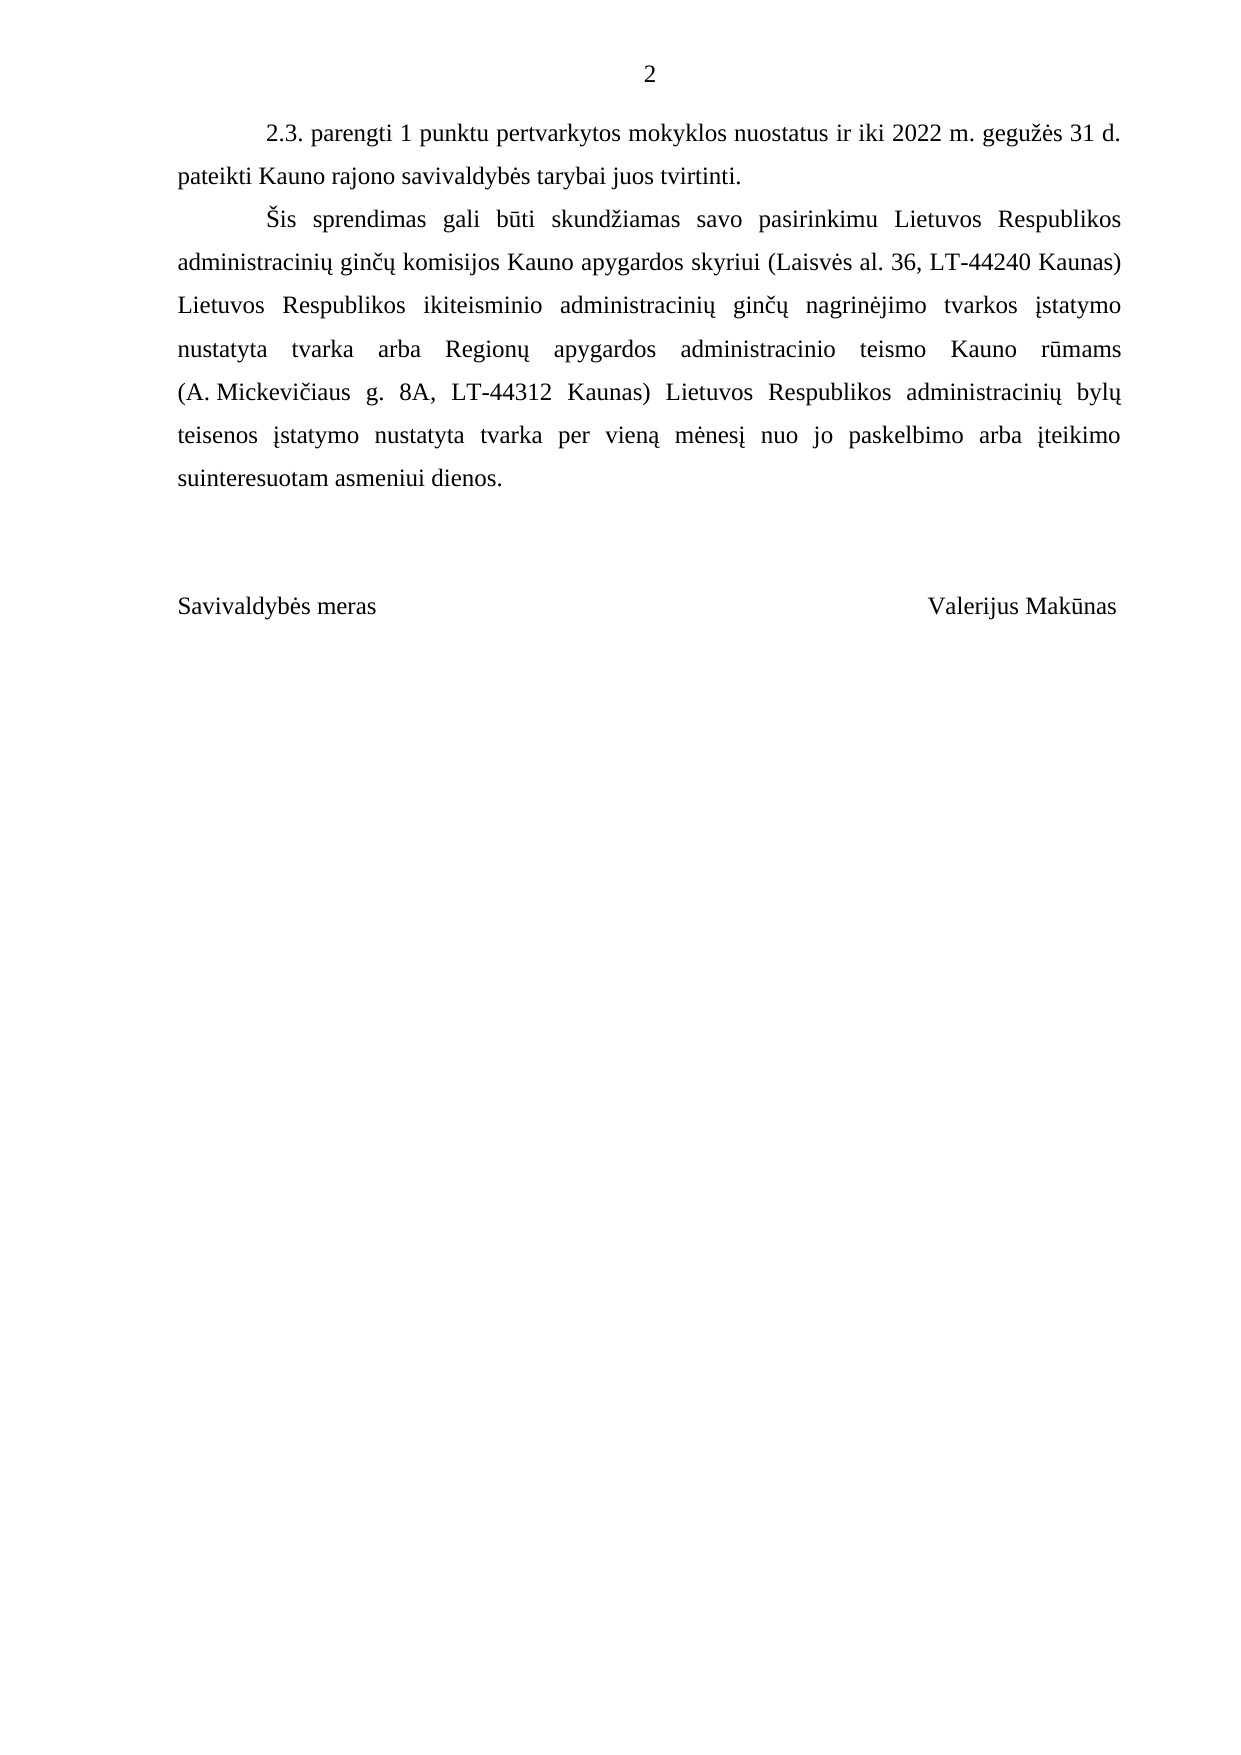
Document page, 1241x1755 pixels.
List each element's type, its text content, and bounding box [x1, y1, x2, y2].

text 2.3. parengti 1 punktu pertvarkytos mokyklos nuostatus ir iki 2022 m. gegužės 31 d. pateikti Kauno rajono savivaldybės tarybai juos tvirtinti. [177, 118, 1122, 190]
text Savivaldybės meras Valerijus Makūnas [177, 591, 1122, 619]
text Šis sprendimas gali būti skundžiamas savo pasirinkimu Lietuvos Respublikos administracinių ginčų komisijos Kauno apygardos skyriui (Laisvės al. 36, LT-44240 Kaunas) Lietuvos Respublikos ikiteisminio administracinių ginčų nagrinėjimo tvarkos įstatymo nustatyta tvarka arba Regionų apygardos administracinio teismo Kauno rūmams (A. Mickevičiaus g. 8A, LT-44312 Kaunas) Lietuvos Respublikos administracinių bylų teisenos įstatymo nustatyta tvarka per vieną mėnesį nuo jo paskelbimo arba įteikimo suinteresuotam asmeniui dienos. [177, 204, 1122, 492]
